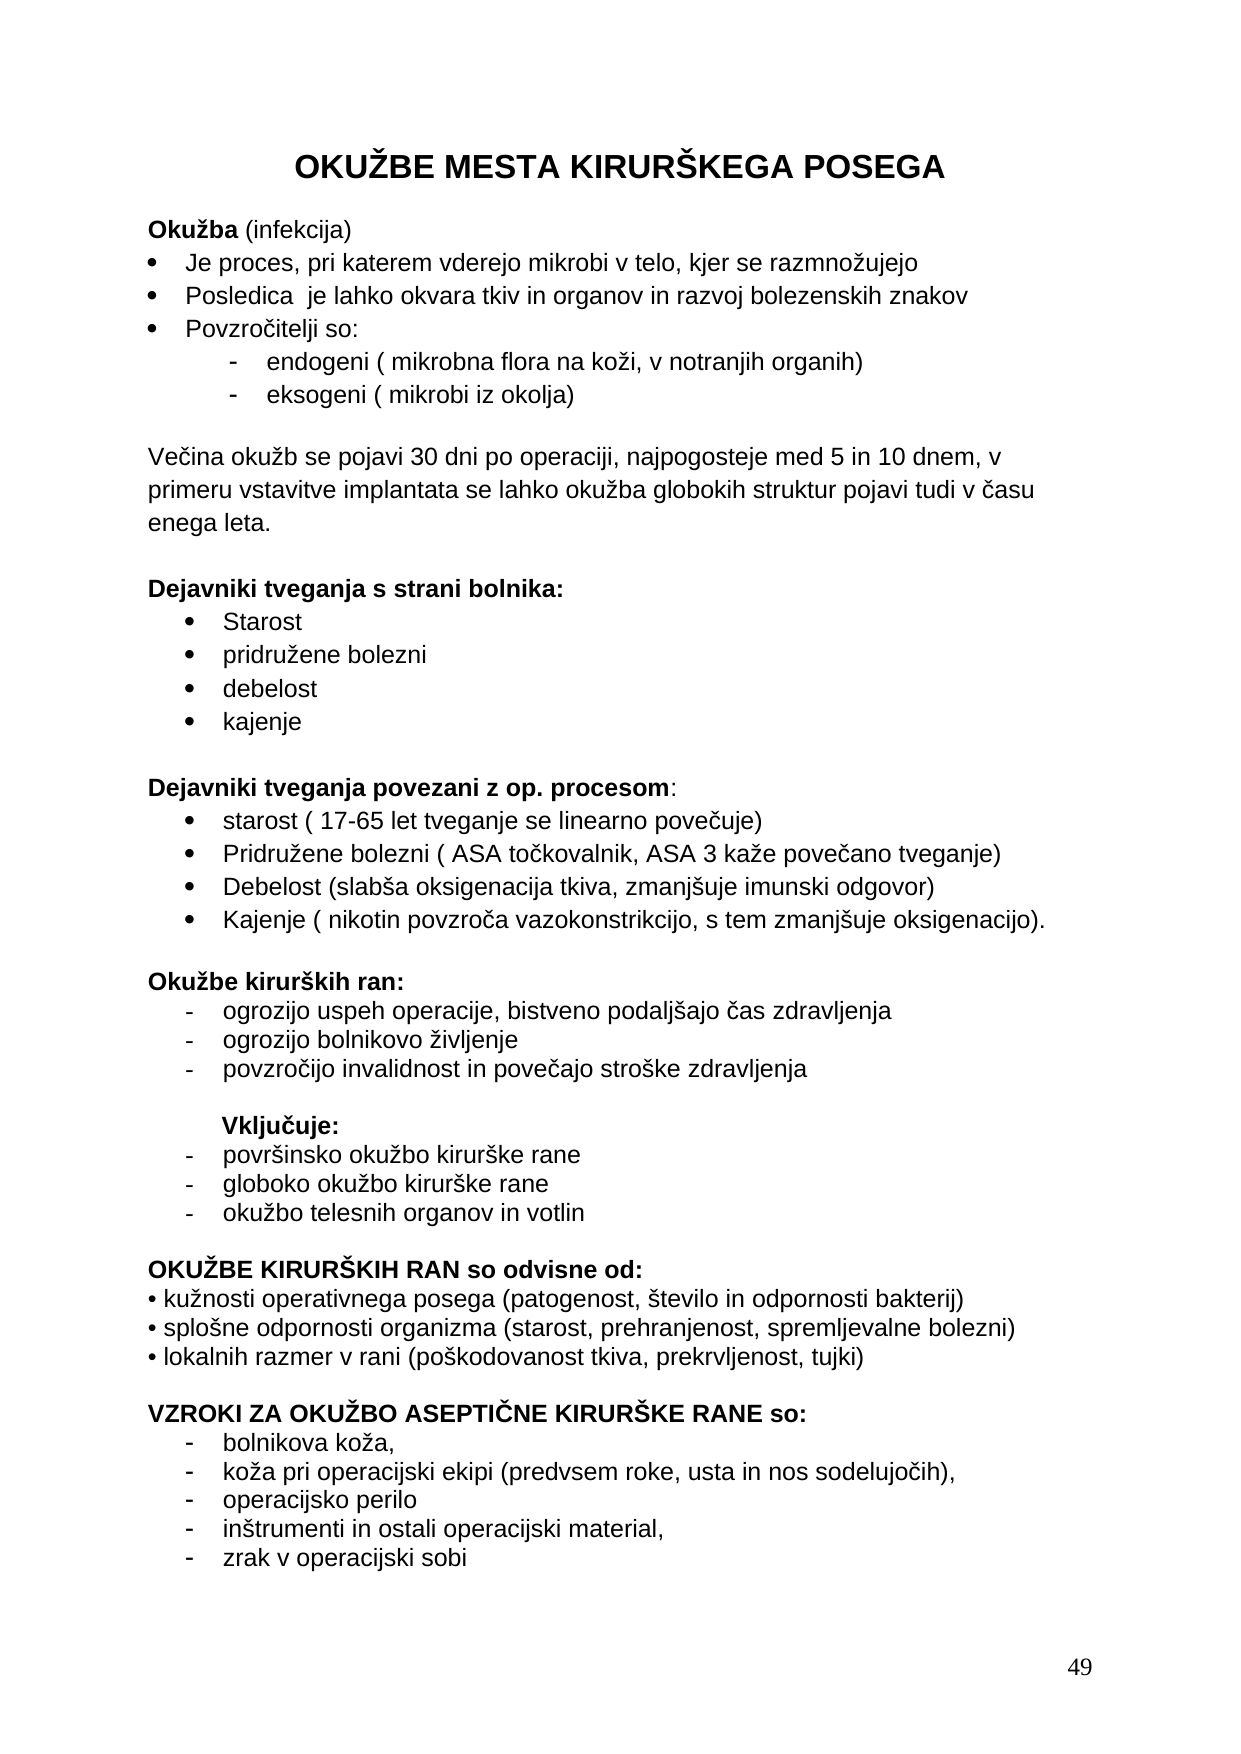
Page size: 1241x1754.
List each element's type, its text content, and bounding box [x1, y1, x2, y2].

text Večina okužb se pojavi 30 dni po operaciji, najpogosteje med 5 in 10 dnem, v primeru vstavitve implantata se lahko okužba globokih struktur pojavi tudi v času enega leta. [148, 442, 1093, 537]
list pridružene bolezni [185, 640, 1093, 669]
text • splošne odpornosti organizma (starost, prehranjenost, spremljevalne bolezni) [148, 1313, 1093, 1341]
list Debelost (slabša oksigenacija tkiva, zmanjšuje imunski odgovor) [185, 872, 1093, 901]
text Okužba (infekcija) [148, 215, 1093, 243]
list inštrumenti in ostali operacijski material, [185, 1514, 1093, 1543]
list povzročijo invalidnost in povečajo stroške zdravljenja [185, 1053, 1093, 1082]
list Je proces, pri katerem vderejo mikrobi v telo, kjer se razmnožujejo [148, 248, 1093, 277]
text Dejavniki tveganja s strani bolnika: [148, 574, 1093, 603]
list kajenje [185, 707, 1093, 736]
list okužbo telesnih organov in votlin [185, 1198, 1093, 1226]
text Vključuje: [221, 1111, 1093, 1140]
list Posledica je lahko okvara tkiv in organov in razvoj bolezenskih znakov [148, 281, 1093, 310]
text • lokalnih razmer v rani (poškodovanost tkiva, prekrvljenost, tujki) [148, 1341, 1093, 1370]
list debelost [185, 673, 1093, 702]
list ogrozijo bolnikovo življenje [185, 1025, 1093, 1053]
text VZROKI ZA OKUŽBO ASEPTIČNE KIRURŠKE RANE so: [148, 1399, 1093, 1428]
list koža pri operacijski ekipi (predvsem roke, usta in nos sodelujočih), [185, 1457, 1093, 1485]
list Kajenje ( nikotin povzroča vazokonstrikcijo, s tem zmanjšuje oksigenacijo). [185, 905, 1093, 934]
list bolnikova koža, [185, 1428, 1093, 1457]
list Starost [185, 607, 1093, 636]
list eksogeni ( mikrobi iz okolja) [229, 380, 1093, 409]
list globoko okužbo kirurške rane [185, 1169, 1093, 1198]
text Dejavniki tveganja povezani z op. procesom: [148, 773, 1093, 802]
text • kužnosti operativnega posega (patogenost, število in odpornosti bakterij) [148, 1284, 1093, 1313]
list endogeni ( mikrobna flora na koži, v notranjih organih) [229, 347, 1093, 376]
list Pridružene bolezni ( ASA točkovalnik, ASA 3 kaže povečano tveganje) [185, 839, 1093, 868]
list operacijsko perilo [185, 1485, 1093, 1514]
list starost ( 17-65 let tveganje se linearno povečuje) [185, 806, 1093, 835]
list ogrozijo uspeh operacije, bistveno podaljšajo čas zdravljenja [185, 996, 1093, 1025]
text OKUŽBE MESTA KIRURŠKEGA POSEGA [148, 148, 1093, 186]
text Okužbe kirurških ran: [148, 967, 1093, 996]
list zrak v operacijski sobi [185, 1543, 1093, 1572]
list Povzročitelji so: [148, 314, 1093, 343]
text OKUŽBE KIRURŠKIH RAN so odvisne od: [148, 1255, 1093, 1284]
list površinsko okužbo kirurške rane [185, 1140, 1093, 1169]
